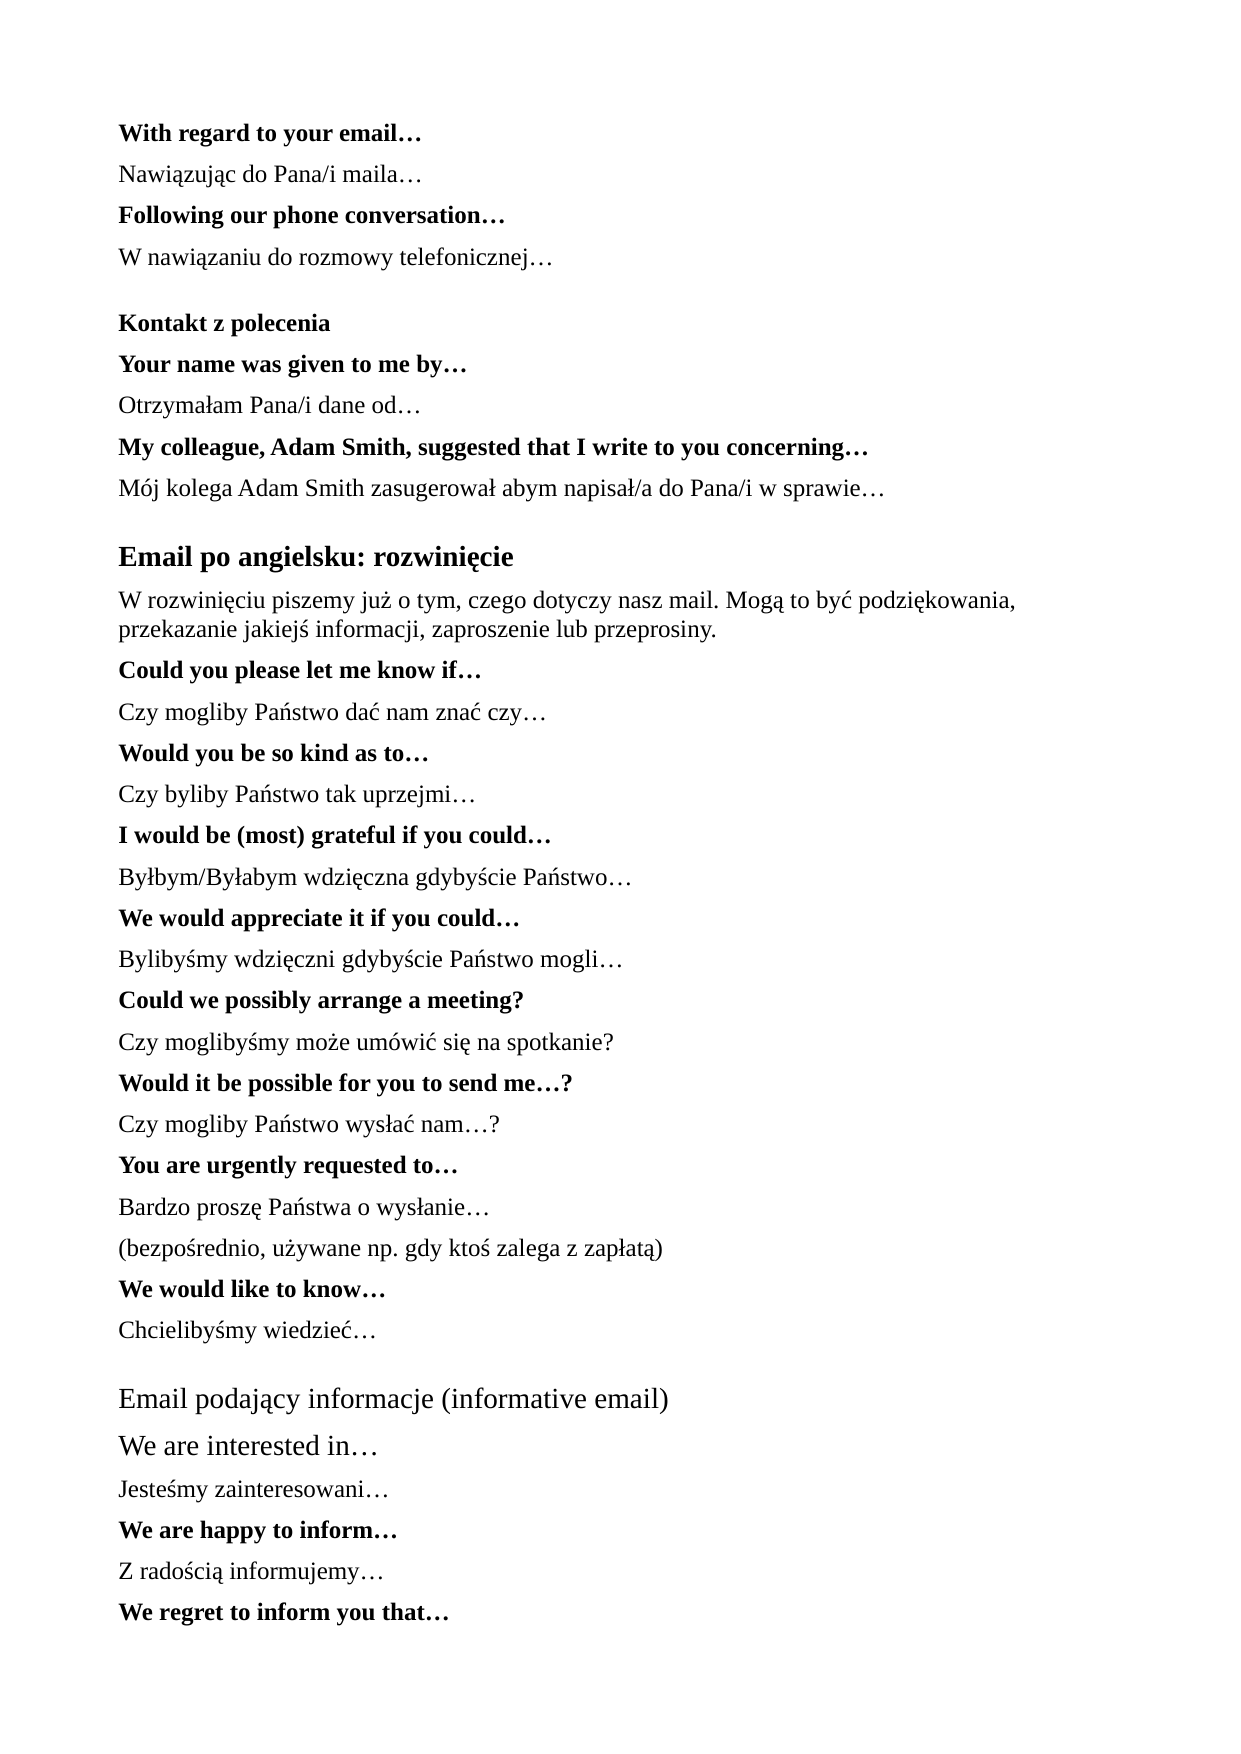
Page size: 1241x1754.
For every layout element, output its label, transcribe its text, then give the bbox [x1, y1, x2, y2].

text Czy mogliby Państwo dać nam znać czy… [118, 697, 1122, 725]
text Bardzo proszę Państwa o wysłanie… [118, 1192, 1122, 1220]
text We would like to know… [118, 1274, 1122, 1303]
text Czy mogliby Państwo wysłać nam…? [118, 1109, 1122, 1138]
text We are interested in… [118, 1428, 1122, 1461]
text Byłbym/Byłabym wdzięczna gdybyście Państwo… [118, 862, 1122, 890]
text Chcielibyśmy wiedzieć… [118, 1315, 1122, 1344]
text Would it be possible for you to send me…? [118, 1068, 1122, 1097]
text Could you please let me know if… [118, 655, 1122, 684]
text Jesteśmy zainteresowani… [118, 1474, 1122, 1502]
text W rozwinięciu piszemy już o tym, czego dotyczy nasz mail. Mogą to być podziękowania, przekazanie jakiejś informacji, zaproszenie lub przeprosiny. [118, 585, 1122, 643]
text Would you be so kind as to… [118, 738, 1122, 767]
text Otrzymałam Pana/i dane od… [118, 391, 1122, 419]
text Your name was given to me by… [118, 349, 1122, 378]
text You are urgently requested to… [118, 1150, 1122, 1179]
text We regret to inform you that… [118, 1597, 1122, 1626]
text With regard to your email… [118, 118, 1122, 147]
text (bezpośrednio, używane np. gdy ktoś zalega z zapłatą) [118, 1233, 1122, 1262]
text My colleague, Adam Smith, suggested that I write to you concerning… [118, 432, 1122, 461]
text We are happy to inform… [118, 1515, 1122, 1544]
text Z radością informujemy… [118, 1556, 1122, 1585]
subtitle Email podający informacje (informative email) [118, 1382, 1122, 1415]
text W nawiązaniu do rozmowy telefonicznej… [118, 242, 1122, 271]
text Czy byliby Państwo tak uprzejmi… [118, 779, 1122, 808]
text Czy moglibyśmy może umówić się na spotkanie? [118, 1027, 1122, 1055]
text Bylibyśmy wdzięczni gdybyście Państwo mogli… [118, 944, 1122, 973]
text I would be (most) grateful if you could… [118, 820, 1122, 849]
subtitle Email po angielsku: rozwinięcie [118, 539, 1122, 573]
text Mój kolega Adam Smith zasugerował abym napisał/a do Pana/i w sprawie… [118, 473, 1122, 502]
text Could we possibly arrange a meeting? [118, 985, 1122, 1014]
text Nawiązując do Pana/i maila… [118, 159, 1122, 188]
subtitle Kontakt z polecenia [118, 308, 1122, 337]
text Following our phone conversation… [118, 201, 1122, 229]
text We would appreciate it if you could… [118, 903, 1122, 932]
